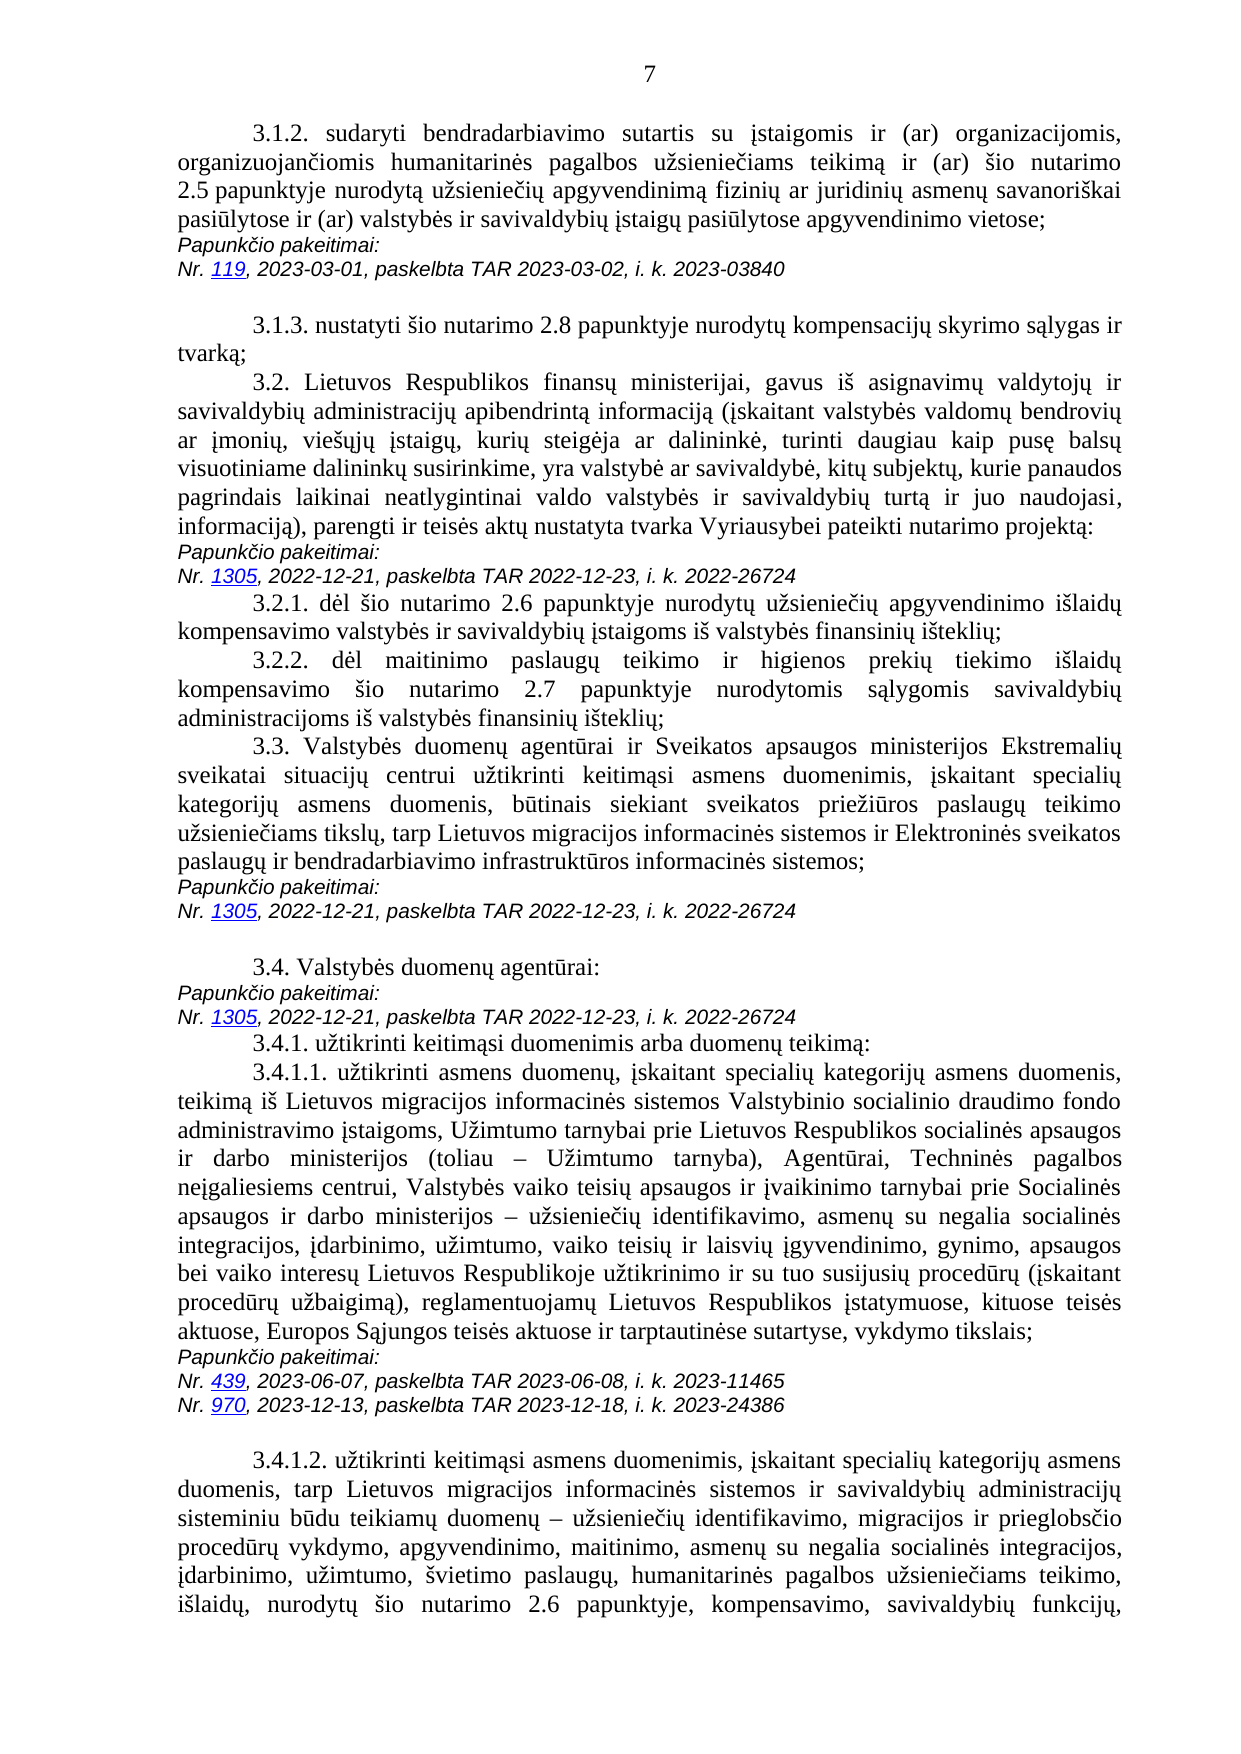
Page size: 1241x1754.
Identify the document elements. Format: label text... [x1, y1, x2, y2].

text 3.3. Valstybės duomenų agentūrai ir Sveikatos apsaugos ministerijos Ekstremalių sveikatai situacijų centrui užtikrinti keitimąsi asmens duomenimis, įskaitant specialių kategorijų asmens duomenis, būtinais siekiant sveikatos priežiūros paslaugų teikimo užsieniečiams tikslų, tarp Lietuvos migracijos informacinės sistemos ir Elektroninės sveikatos paslaugų ir bendradarbiavimo infrastruktūros informacinės sistemos; [177, 731, 1122, 875]
text Nr. 119, 2023-03-01, paskelbta TAR 2023-03-02, i. k. 2023-03840 [177, 257, 1122, 281]
text 3.1.2. sudaryti bendradarbiavimo sutartis su įstaigomis ir (ar) organizacijomis, organizuojančiomis humanitarinės pagalbos užsieniečiams teikimą ir (ar) šio nutarimo 2.5 papunktyje nurodytą užsieniečių apgyvendinimą fizinių ar juridinių asmenų savanoriškai pasiūlytose ir (ar) valstybės ir savivaldybių įstaigų pasiūlytose apgyvendinimo vietose; [177, 118, 1122, 233]
text Nr. 1305, 2022-12-21, paskelbta TAR 2022-12-23, i. k. 2022-26724 [177, 1004, 1122, 1028]
text 3.2. Lietuvos Respublikos finansų ministerijai, gavus iš asignavimų valdytojų ir savivaldybių administracijų apibendrintą informaciją (įskaitant valstybės valdomų bendrovių ar įmonių, viešųjų įstaigų, kurių steigėja ar dalininkė, turinti daugiau kaip pusę balsų visuotiniame dalininkų susirinkime, yra valstybė ar savivaldybė, kitų subjektų, kurie panaudos pagrindais laikinai neatlygintinai valdo valstybės ir savivaldybių turtą ir juo naudojasi, informaciją), parengti ir teisės aktų nustatyta tvarka Vyriausybei pateikti nutarimo projektą: [177, 367, 1122, 540]
text Papunkčio pakeitimai: [177, 233, 1122, 257]
text Nr. 439, 2023-06-07, paskelbta TAR 2023-06-08, i. k. 2023-11465 [177, 1369, 1122, 1393]
text Nr. 970, 2023-12-13, paskelbta TAR 2023-12-18, i. k. 2023-24386 [177, 1393, 1122, 1417]
text 3.1.3. nustatyti šio nutarimo 2.8 papunktyje nurodytų kompensacijų skyrimo sąlygas ir tvarką; [177, 310, 1122, 367]
text Papunkčio pakeitimai: [177, 540, 1122, 564]
text 3.4.1. užtikrinti keitimąsi duomenimis arba duomenų teikimą: [177, 1028, 1122, 1057]
text 3.4.1.2. užtikrinti keitimąsi asmens duomenimis, įskaitant specialių kategorijų asmens duomenis, tarp Lietuvos migracijos informacinės sistemos ir savivaldybių administracijų sisteminiu būdu teikiamų duomenų – užsieniečių identifikavimo, migracijos ir prieglobsčio procedūrų vykdymo, apgyvendinimo, maitinimo, asmenų su negalia socialinės integracijos, įdarbinimo, užimtumo, švietimo paslaugų, humanitarinės pagalbos užsieniečiams teikimo, išlaidų, nurodytų šio nutarimo 2.6 papunktyje, kompensavimo, savivaldybių funkcijų, [177, 1445, 1122, 1618]
text Papunkčio pakeitimai: [177, 1345, 1122, 1369]
text Nr. 1305, 2022-12-21, paskelbta TAR 2022-12-23, i. k. 2022-26724 [177, 564, 1122, 588]
text Papunkčio pakeitimai: [177, 875, 1122, 899]
text 3.4. Valstybės duomenų agentūrai: [177, 952, 1122, 981]
text 3.4.1.1. užtikrinti asmens duomenų, įskaitant specialių kategorijų asmens duomenis, teikimą iš Lietuvos migracijos informacinės sistemos Valstybinio socialinio draudimo fondo administravimo įstaigoms, Užimtumo tarnybai prie Lietuvos Respublikos socialinės apsaugos ir darbo ministerijos (toliau – Užimtumo tarnyba), Agentūrai, Techninės pagalbos neįgaliesiems centrui, Valstybės vaiko teisių apsaugos ir įvaikinimo tarnybai prie Socialinės apsaugos ir darbo ministerijos – užsieniečių identifikavimo, asmenų su negalia socialinės integracijos, įdarbinimo, užimtumo, vaiko teisių ir laisvių įgyvendinimo, gynimo, apsaugos bei vaiko interesų Lietuvos Respublikoje užtikrinimo ir su tuo susijusių procedūrų (įskaitant procedūrų užbaigimą), reglamentuojamų Lietuvos Respublikos įstatymuose, kituose teisės aktuose, Europos Sąjungos teisės aktuose ir tarptautinėse sutartyse, vykdymo tikslais; [177, 1057, 1122, 1345]
text Nr. 1305, 2022-12-21, paskelbta TAR 2022-12-23, i. k. 2022-26724 [177, 899, 1122, 923]
text 3.2.2. dėl maitinimo paslaugų teikimo ir higienos prekių tiekimo išlaidų kompensavimo šio nutarimo 2.7 papunktyje nurodytomis sąlygomis savivaldybių administracijoms iš valstybės finansinių išteklių; [177, 645, 1122, 731]
text 3.2.1. dėl šio nutarimo 2.6 papunktyje nurodytų užsieniečių apgyvendinimo išlaidų kompensavimo valstybės ir savivaldybių įstaigoms iš valstybės finansinių išteklių; [177, 588, 1122, 645]
text Papunkčio pakeitimai: [177, 981, 1122, 1004]
